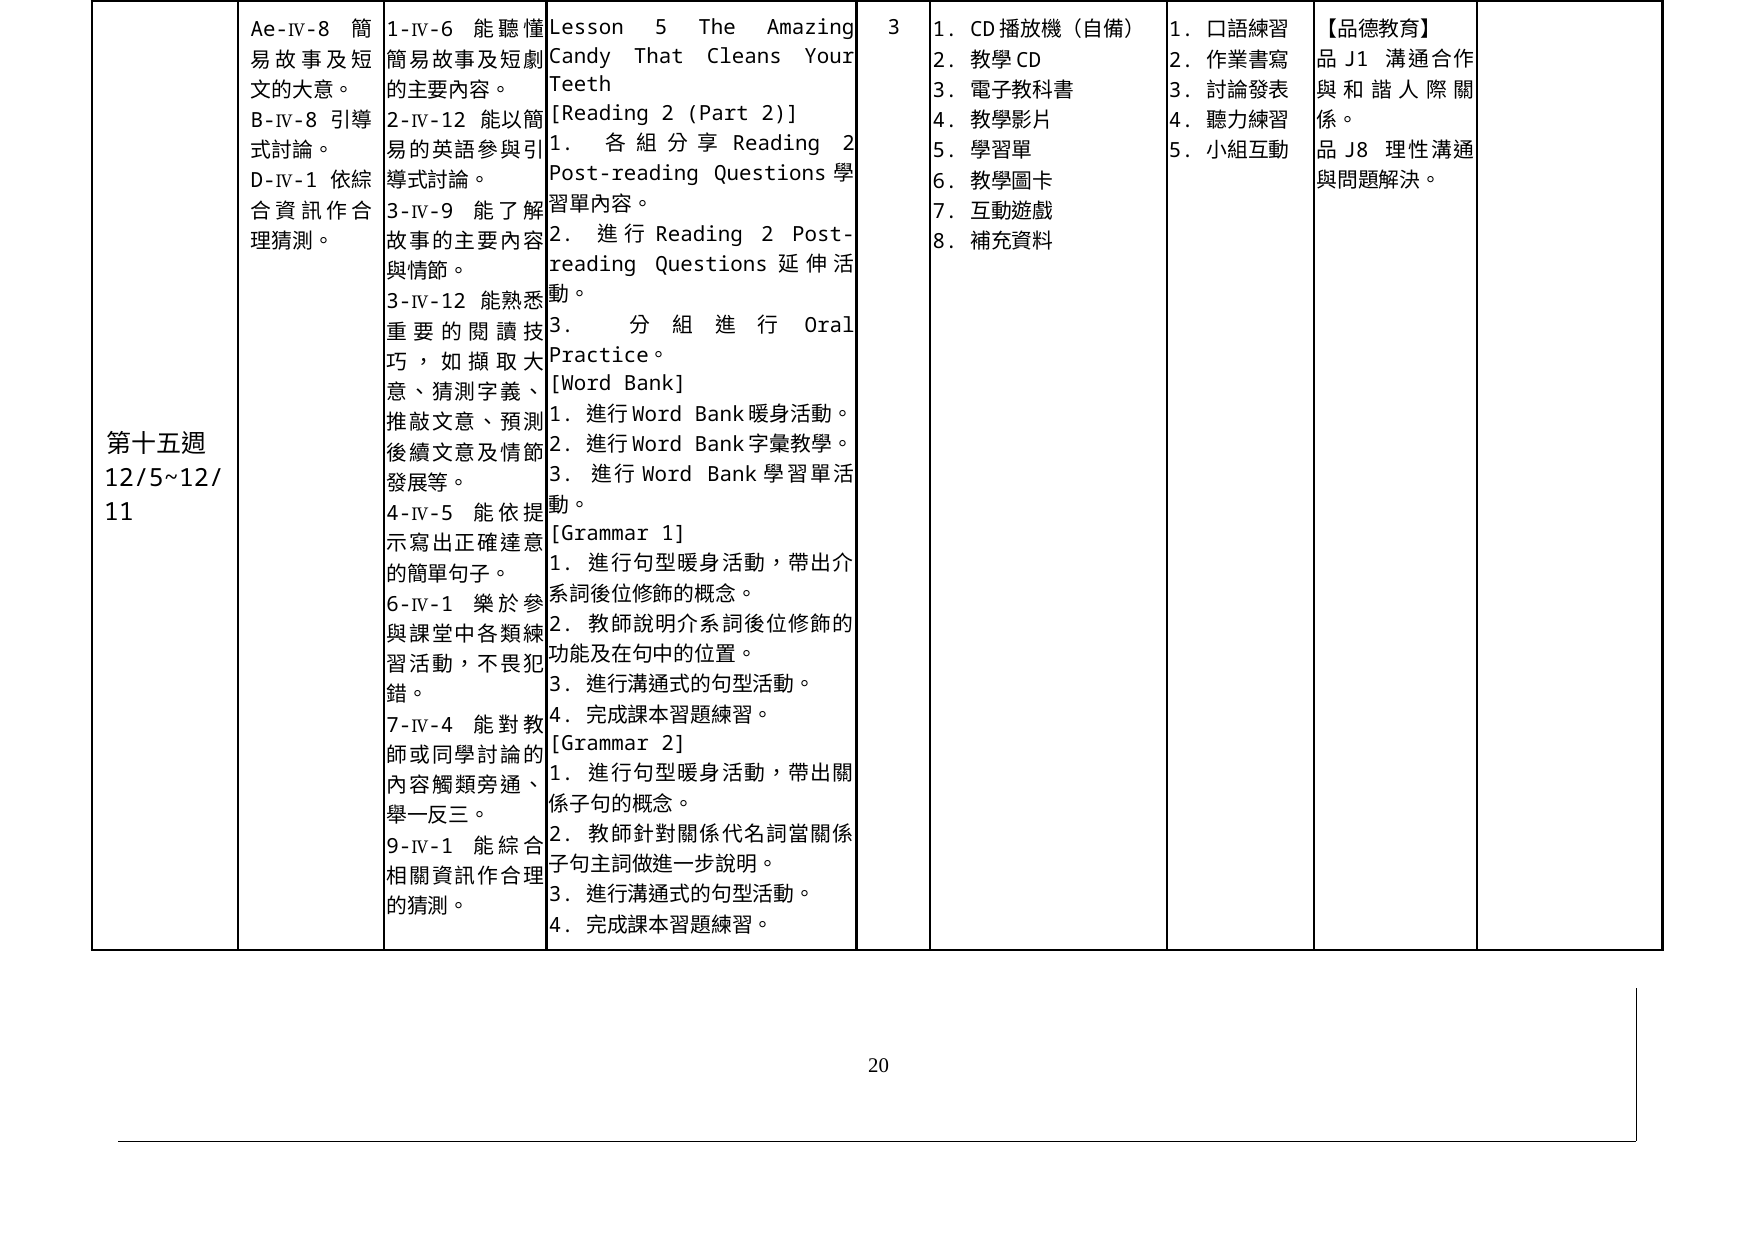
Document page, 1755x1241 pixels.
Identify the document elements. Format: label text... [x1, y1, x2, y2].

table_cell Ae-Ⅳ-8 簡易故事及短文的大意。 B-Ⅳ-8 引導式討論。 D-Ⅳ-1 依綜合資訊作合理猜測。 [239, 2, 383, 949]
table_cell 1-Ⅳ-6 能聽懂簡易故事及短劇的主要內容。 2-Ⅳ-12 能以簡易的英語參與引導式討論。 3-Ⅳ-9 能了解故事的主要內容與情節。 3-Ⅳ-12 能熟悉重要的閱讀技巧，如擷取大意、猜測字義、推敲文意、預測後續文意及情節發展等。 4-Ⅳ-5 能依提示寫出正確達意的簡單句子。 6-Ⅳ-1 樂於參與課堂中各類練習活動，不畏犯錯。 7-Ⅳ-4 能對教師或同學討論的內容觸類旁通、舉一反三。 9-Ⅳ-1 能綜合相關資訊作合理的猜測。 [385, 2, 545, 949]
table_cell 1. CD播放機（自備） 2. 教學CD 3. 電子教科書 4. 教學影片 5. 學習單 6. 教學圖卡 7. 互動遊戲 8. 補充資料 [931, 2, 1166, 949]
table_cell 3 [858, 2, 929, 949]
table_cell 第十五週12/5~12/11 [93, 2, 237, 949]
table_cell 1. 口語練習 2. 作業書寫 3. 討論發表 4. 聽力練習 5. 小組互動 [1168, 2, 1313, 949]
table_cell Lesson 5 The Amazing Candy That Cleans Your Teeth [Reading 2 (Part 2)] 1. 各組分享Reading 2 Post-reading Questions學習單內容。 2. 進行Reading 2 Post-reading Questions延伸活動。 3. 分組進行Oral Practice。 [Word Bank] 1. 進行Word Bank暖身活動。 2. 進行Word Bank字彙教學。 3. 進行Word Bank學習單活動。 [Grammar 1] 1. 進行句型暖身活動，帶出介系詞後位修飾的概念。 2. 教師說明介系詞後位修飾的功能及在句中的位置。 3. 進行溝通式的句型活動。 4. 完成課本習題練習。 [Grammar 2] 1. 進行句型暖身活動，帶出關係子句的概念。 2. 教師針對關係代名詞當關係子句主詞做進一步說明。 3. 進行溝通式的句型活動。 4. 完成課本習題練習。 [548, 2, 855, 949]
table_cell [1478, 2, 1661, 949]
table_cell 【品德教育】 品J1 溝通合作與和諧人際關係。 品J8 理性溝通與問題解決。 [1315, 2, 1476, 949]
